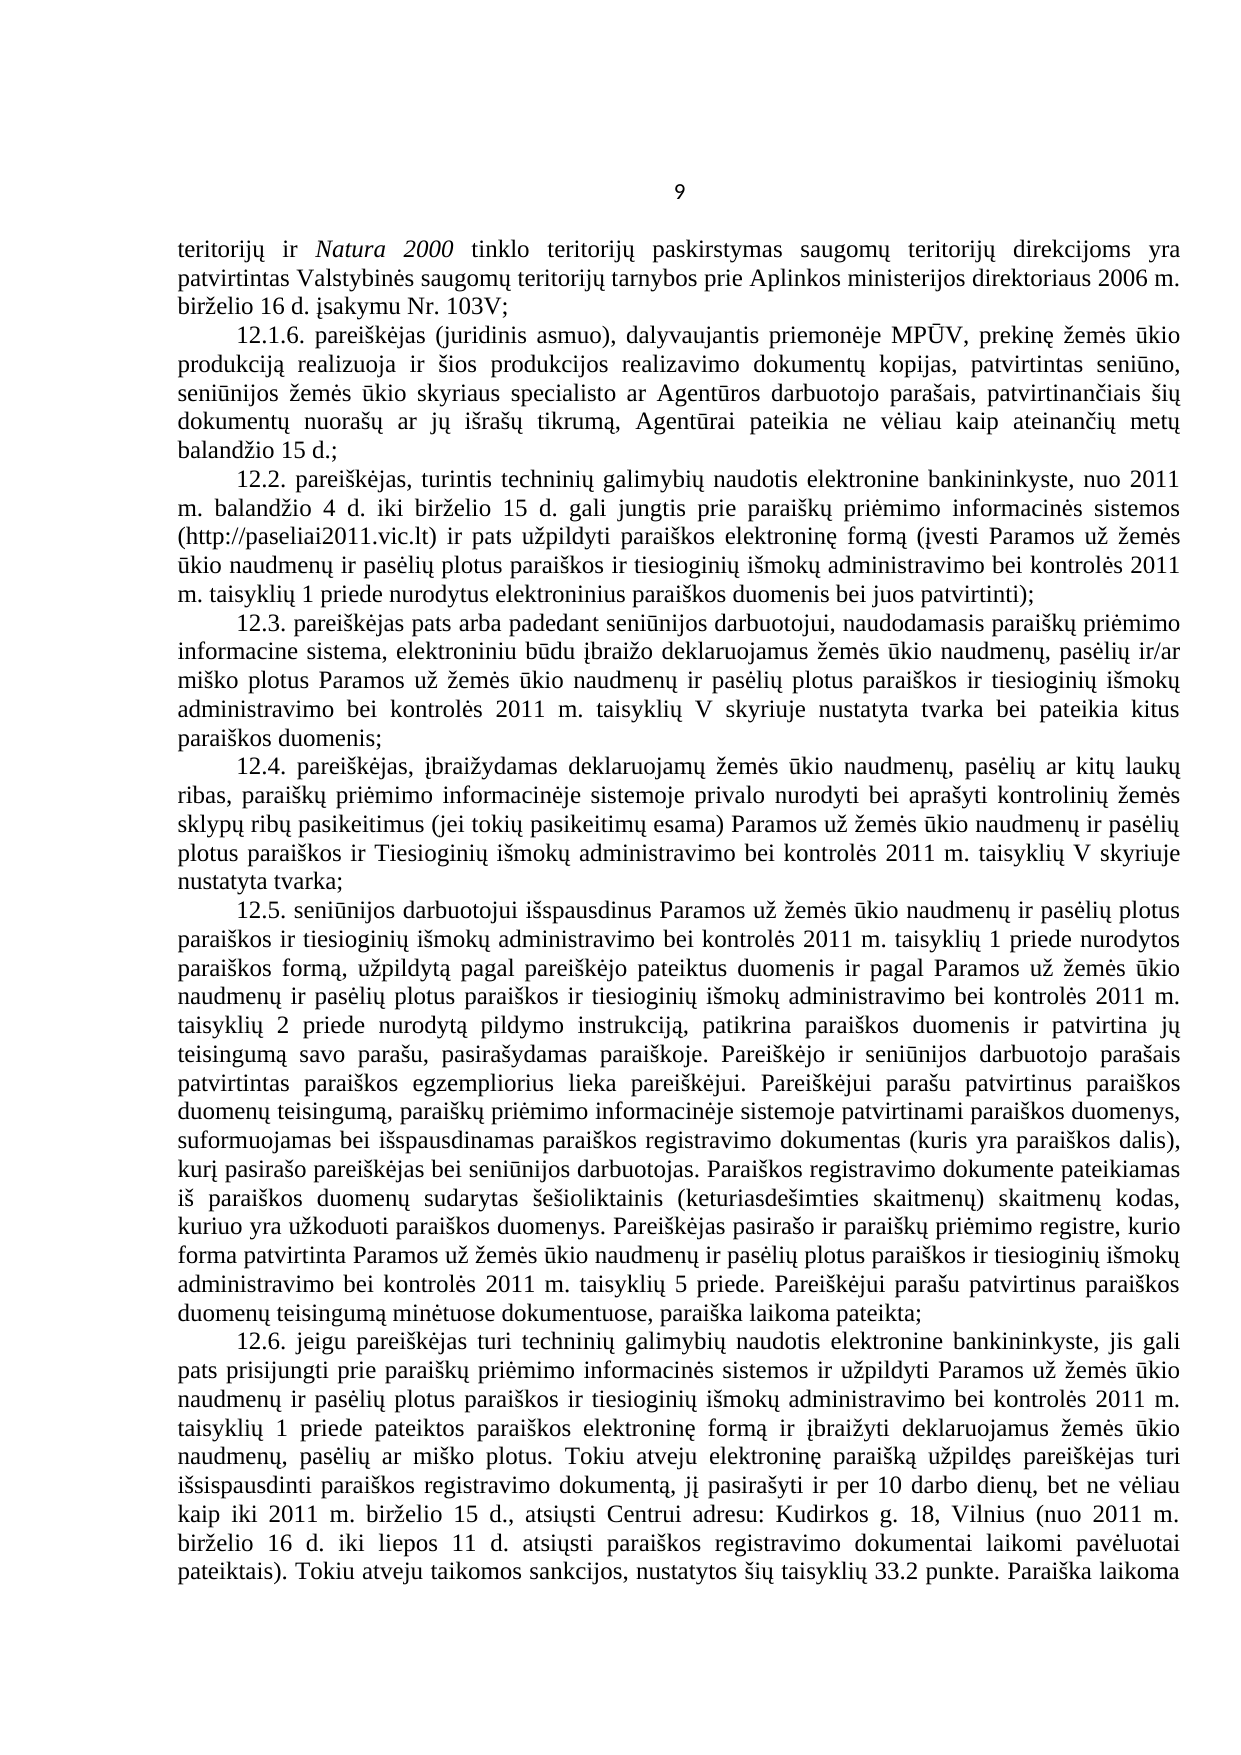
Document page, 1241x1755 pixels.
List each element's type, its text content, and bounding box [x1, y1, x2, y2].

text 12.1.6. pareiškėjas (juridinis asmuo), dalyvaujantis priemonėje MPŪV, prekinę žemės ūkio produkciją realizuoja ir šios produkcijos realizavimo dokumentų kopijas, patvirtintas seniūno, seniūnijos žemės ūkio skyriaus specialisto ar Agentūros darbuotojo parašais, patvirtinančiais šių dokumentų nuorašų ar jų išrašų tikrumą, Agentūrai pateikia ne vėliau kaip ateinančių metų balandžio 15 d.; [177, 320, 1181, 464]
text 12.3. pareiškėjas pats arba padedant seniūnijos darbuotojui, naudodamasis paraiškų priėmimo informacine sistema, elektroniniu būdu įbraižo deklaruojamus žemės ūkio naudmenų, pasėlių ir/ar miško plotus Paramos už žemės ūkio naudmenų ir pasėlių plotus paraiškos ir tiesioginių išmokų administravimo bei kontrolės 2011 m. taisyklių V skyriuje nustatyta tvarka bei pateikia kitus paraiškos duomenis; [177, 608, 1181, 751]
text 12.6. jeigu pareiškėjas turi techninių galimybių naudotis elektronine bankininkyste, jis gali pats prisijungti prie paraiškų priėmimo informacinės sistemos ir užpildyti Paramos už žemės ūkio naudmenų ir pasėlių plotus paraiškos ir tiesioginių išmokų administravimo bei kontrolės 2011 m. taisyklių 1 priede pateiktos paraiškos elektroninę formą ir įbraižyti deklaruojamus žemės ūkio naudmenų, pasėlių ar miško plotus. Tokiu atveju elektroninę paraišką užpildęs pareiškėjas turi išsispausdinti paraiškos registravimo dokumentą, jį pasirašyti ir per 10 darbo dienų, bet ne vėliau kaip iki 2011 m. birželio 15 d., atsiųsti Centrui adresu: Kudirkos g. 18, Vilnius (nuo 2011 m. birželio 16 d. iki liepos 11 d. atsiųsti paraiškos registravimo dokumentai laikomi pavėluotai pateiktais). Tokiu atveju taikomos sankcijos, nustatytos šių taisyklių 33.2 punkte. Paraiška laikoma [177, 1326, 1181, 1585]
text teritorijų ir Natura 2000 tinklo teritorijų paskirstymas saugomų teritorijų direkcijoms yra patvirtintas Valstybinės saugomų teritorijų tarnybos prie Aplinkos ministerijos direktoriaus 2006 m. birželio 16 d. įsakymu Nr. 103V; [177, 234, 1181, 320]
text 12.4. pareiškėjas, įbraižydamas deklaruojamų žemės ūkio naudmenų, pasėlių ar kitų laukų ribas, paraiškų priėmimo informacinėje sistemoje privalo nurodyti bei aprašyti kontrolinių žemės sklypų ribų pasikeitimus (jei tokių pasikeitimų esama) Paramos už žemės ūkio naudmenų ir pasėlių plotus paraiškos ir Tiesioginių išmokų administravimo bei kontrolės 2011 m. taisyklių V skyriuje nustatyta tvarka; [177, 751, 1181, 895]
text 12.2. pareiškėjas, turintis techninių galimybių naudotis elektronine bankininkyste, nuo 2011 m. balandžio 4 d. iki birželio 15 d. gali jungtis prie paraiškų priėmimo informacinės sistemos (http://paseliai2011.vic.lt) ir pats užpildyti paraiškos elektroninę formą (įvesti Paramos už žemės ūkio naudmenų ir pasėlių plotus paraiškos ir tiesioginių išmokų administravimo bei kontrolės 2011 m. taisyklių 1 priede nurodytus elektroninius paraiškos duomenis bei juos patvirtinti); [177, 464, 1181, 608]
text 12.5. seniūnijos darbuotojui išspausdinus Paramos už žemės ūkio naudmenų ir pasėlių plotus paraiškos ir tiesioginių išmokų administravimo bei kontrolės 2011 m. taisyklių 1 priede nurodytos paraiškos formą, užpildytą pagal pareiškėjo pateiktus duomenis ir pagal Paramos už žemės ūkio naudmenų ir pasėlių plotus paraiškos ir tiesioginių išmokų administravimo bei kontrolės 2011 m. taisyklių 2 priede nurodytą pildymo instrukciją, patikrina paraiškos duomenis ir patvirtina jų teisingumą savo parašu, pasirašydamas paraiškoje. Pareiškėjo ir seniūnijos darbuotojo parašais patvirtintas paraiškos egzempliorius lieka pareiškėjui. Pareiškėjui parašu patvirtinus paraiškos duomenų teisingumą, paraiškų priėmimo informacinėje sistemoje patvirtinami paraiškos duomenys, suformuojamas bei išspausdinamas paraiškos registravimo dokumentas (kuris yra paraiškos dalis), kurį pasirašo pareiškėjas bei seniūnijos darbuotojas. Paraiškos registravimo dokumente pateikiamas iš paraiškos duomenų sudarytas šešioliktainis (keturiasdešimties skaitmenų) skaitmenų kodas, kuriuo yra užkoduoti paraiškos duomenys. Pareiškėjas pasirašo ir paraiškų priėmimo registre, kurio forma patvirtinta Paramos už žemės ūkio naudmenų ir pasėlių plotus paraiškos ir tiesioginių išmokų administravimo bei kontrolės 2011 m. taisyklių 5 priede. Pareiškėjui parašu patvirtinus paraiškos duomenų teisingumą minėtuose dokumentuose, paraiška laikoma pateikta; [177, 895, 1181, 1326]
